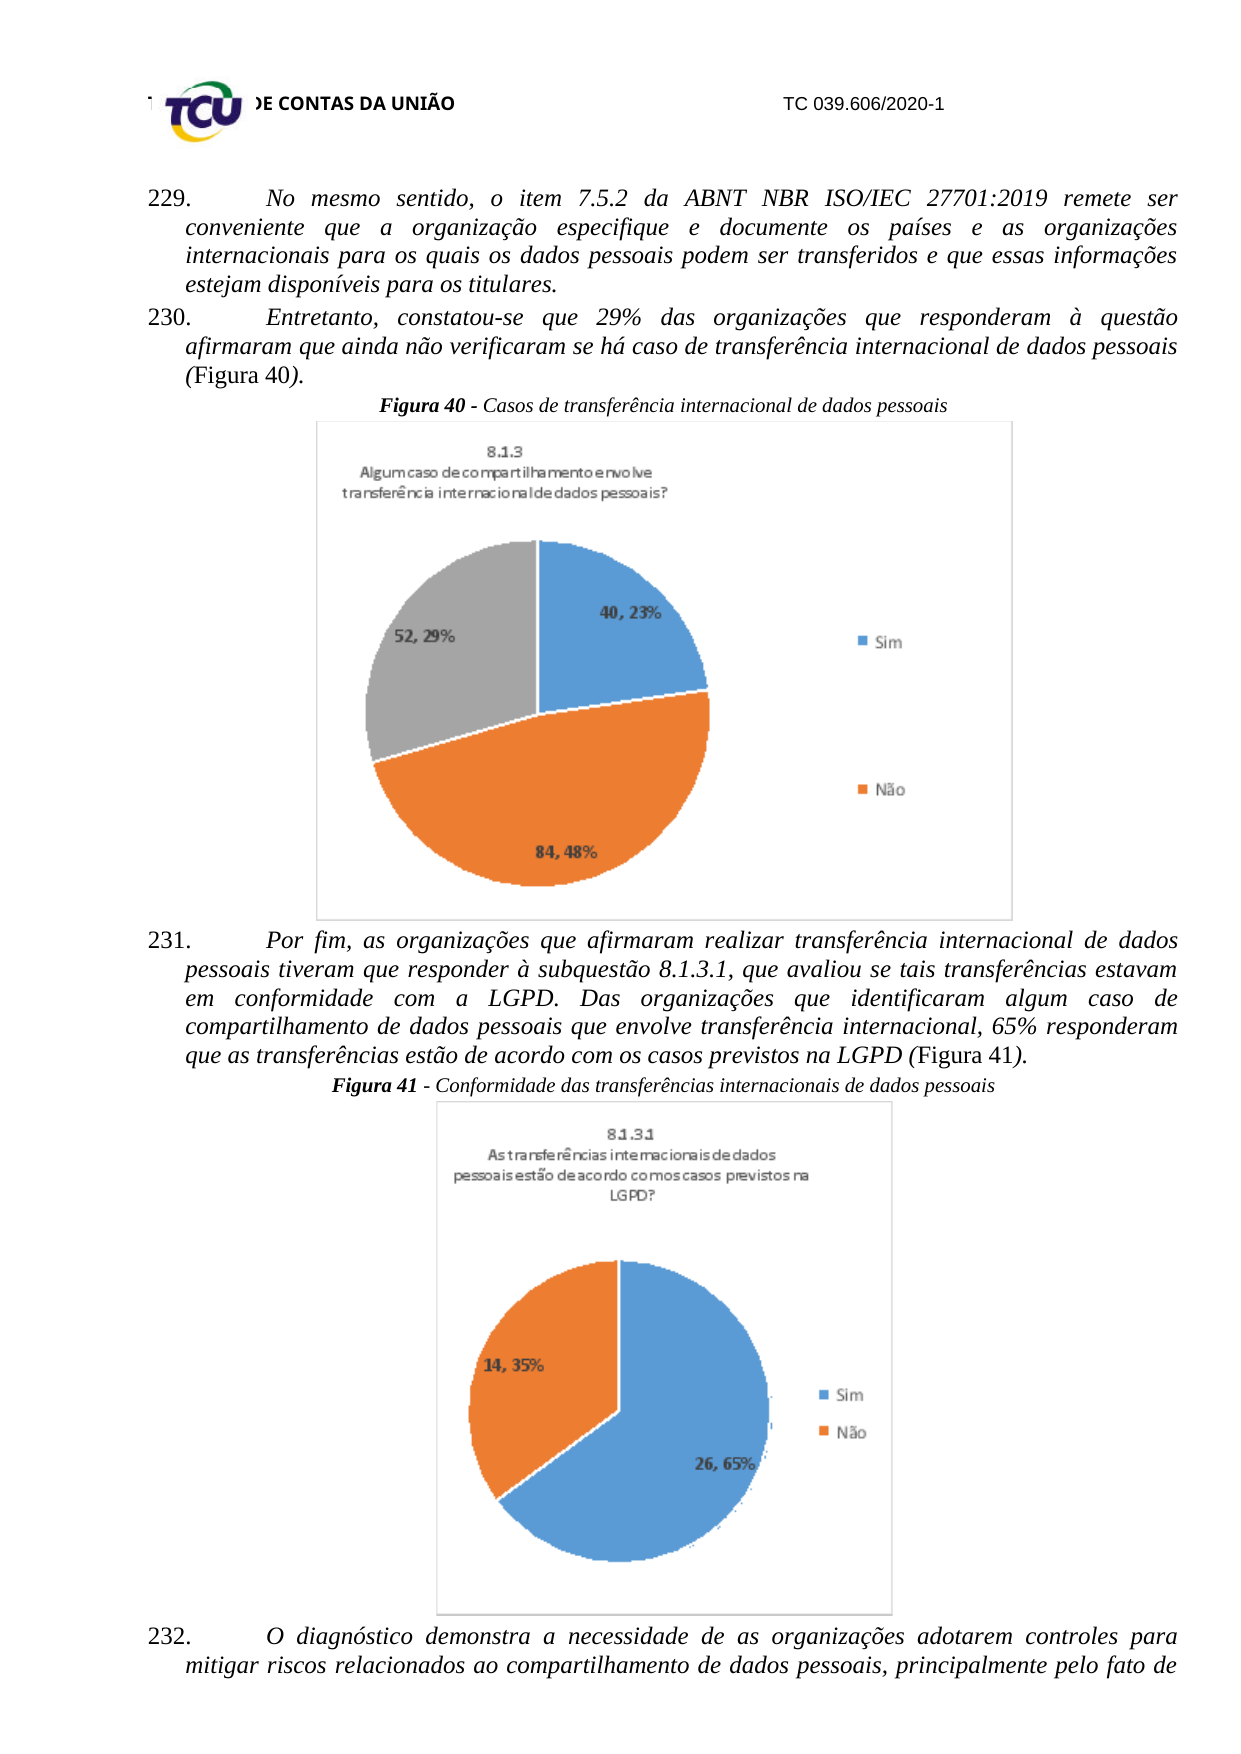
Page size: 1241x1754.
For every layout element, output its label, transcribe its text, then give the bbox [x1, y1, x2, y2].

list Entretanto, constatou-se que 29% das organizações que responderam à questão afirmaram que ainda não verificaram se há caso de transferência internacional de dados pessoais (Figura 40). [148, 302, 1181, 388]
list Por fim, as organizações que afirmaram realizar transferência internacional de dados pessoais tiveram que responder à subquestão 8.1.3.1, que avaliou se tais transferências estavam em conformidade com a LGPD. Das organizações que identificaram algum caso de compartilhamento de dados pessoais que envolve transferência internacional, 65% responderam que as transferências estão de acordo com os casos previstos na LGPD (Figura 41). [148, 925, 1181, 1069]
text Figura 40 - Casos de transferência internacional de dados pessoais [148, 393, 1181, 417]
list O diagnóstico demonstra a necessidade de as organizações adotarem controles para mitigar riscos relacionados ao compartilhamento de dados pessoais, principalmente pelo fato de [148, 1621, 1181, 1678]
list No mesmo sentido, o item 7.5.2 da ABNT NBR ISO/IEC 27701:2019 remete ser conveniente que a organização especifique e documente os países e as organizações internacionais para os quais os dados pessoais podem ser transferidos e que essas informações estejam disponíveis para os titulares. [148, 183, 1181, 298]
text Figura 41 - Conformidade das transferências internacionais de dados pessoais [148, 1073, 1181, 1097]
